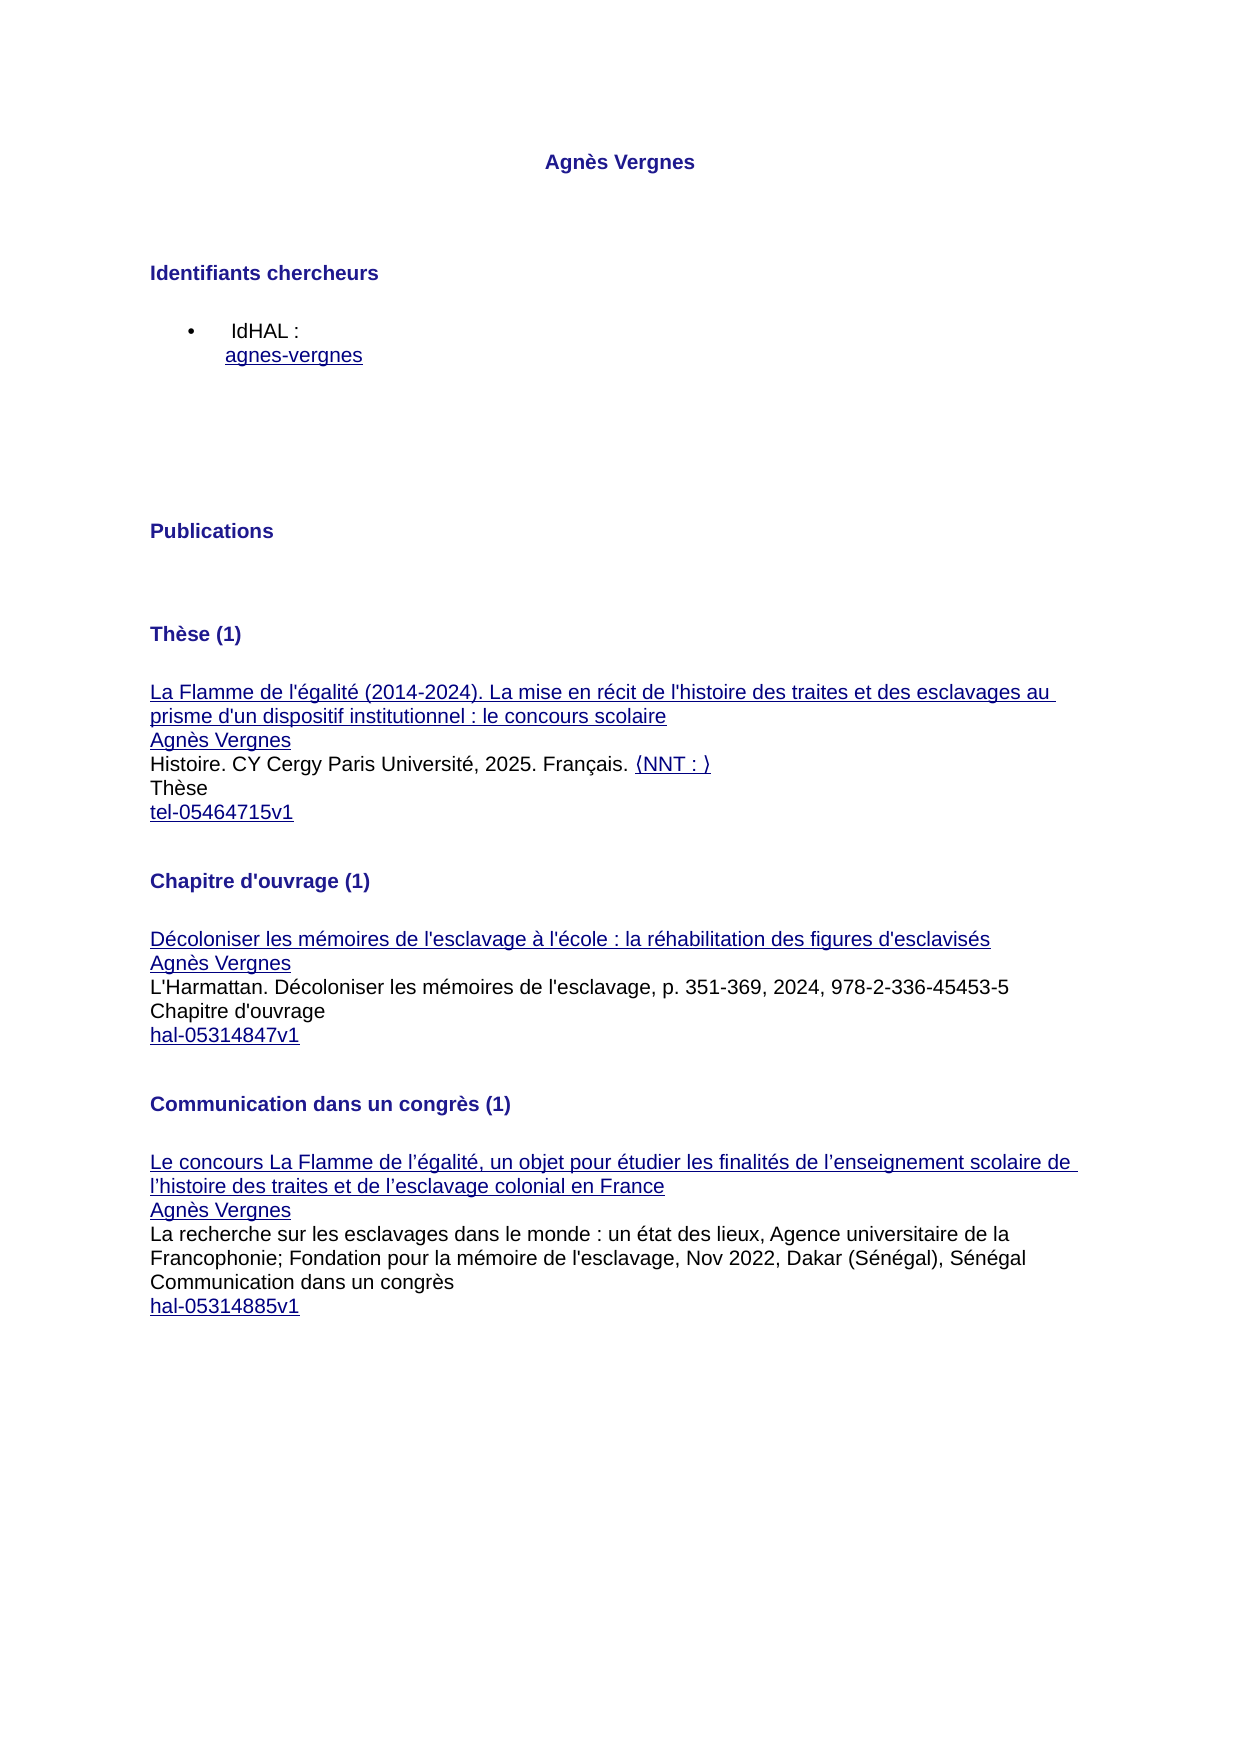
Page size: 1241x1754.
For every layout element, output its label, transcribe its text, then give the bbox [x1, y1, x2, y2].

subtitle Agnès Vergnes [150, 150, 1090, 174]
subtitle Thèse (1) [150, 622, 1090, 646]
subtitle Identifiants chercheurs [150, 260, 1090, 284]
subtitle Chapitre d'ouvrage (1) [150, 869, 1090, 893]
subtitle Communication dans un congrès (1) [150, 1092, 1090, 1116]
table_header Décoloniser les mémoires de l'esclavage à l'école : la réhabilitation des figures d'esclavisés Agnès Vergnes L'Harmattan. Décoloniser les mémoires de l'esclavage, p. 351-369, 2024, 978-2-336-45453-5 Chapitre d'ouvrage hal-05314847v1 [150, 927, 1090, 1047]
list agnes-vergnes [187, 343, 1090, 367]
subtitle Publications [150, 519, 1090, 543]
table_header Le concours La Flamme de l’égalité, un objet pour étudier les finalités de l’enseignement scolaire de l’histoire des traites et de l’esclavage colonial en France Agnès Vergnes La recherche sur les esclavages dans le monde : un état des lieux, Agence universitaire de la Francophonie; Fondation pour la mémoire de l'esclavage, Nov 2022, Dakar (Sénégal), Sénégal Communication dans un congrès hal-05314885v1 [150, 1150, 1090, 1318]
list IdHAL : [187, 319, 1090, 343]
table_header La Flamme de l'égalité (2014-2024). La mise en récit de l'histoire des traites et des esclavages au prisme d'un dispositif institutionnel : le concours scolaire Agnès Vergnes Histoire. CY Cergy Paris Université, 2025. Français. ⟨NNT : ⟩ Thèse tel-05464715v1 [150, 680, 1090, 824]
